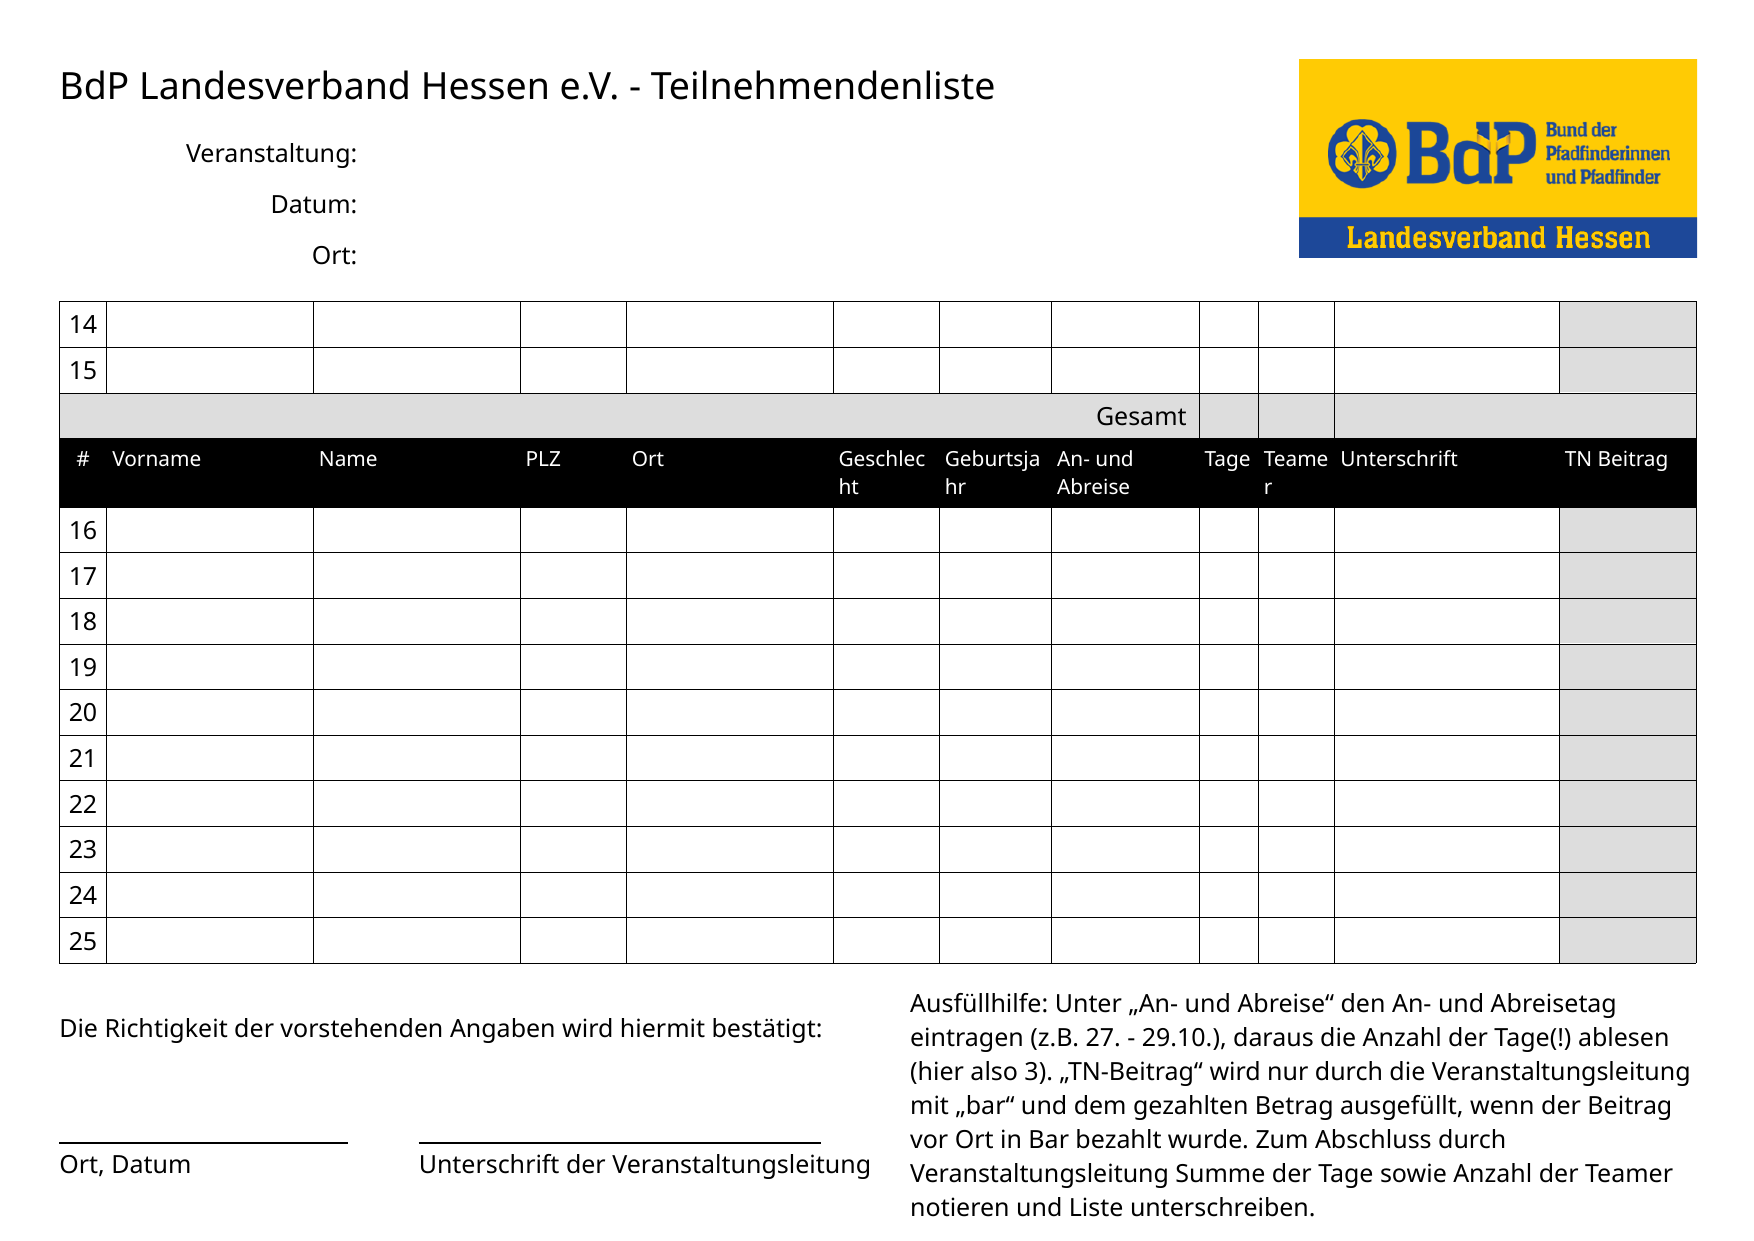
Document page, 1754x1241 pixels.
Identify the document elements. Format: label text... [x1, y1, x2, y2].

table_cell [1259, 348, 1334, 392]
table_cell [1259, 645, 1334, 689]
table_cell [314, 918, 520, 963]
table_cell 18 [60, 599, 106, 643]
table_cell [521, 348, 626, 392]
table_cell [1259, 873, 1334, 917]
table_cell [940, 348, 1051, 392]
table_cell [940, 736, 1051, 780]
table_cell [1052, 918, 1199, 963]
table_cell [1052, 348, 1199, 392]
table_cell [1259, 781, 1334, 826]
table_cell [1052, 873, 1199, 917]
table_cell [1560, 690, 1696, 735]
table_cell [1200, 645, 1258, 689]
table_cell [940, 599, 1051, 643]
table_cell [1052, 599, 1199, 643]
table_cell [107, 873, 313, 917]
table_cell [1052, 508, 1199, 552]
table_cell [1052, 736, 1199, 780]
table_header Tage [1200, 439, 1258, 507]
table_cell [1335, 599, 1559, 643]
table_cell [314, 302, 520, 347]
table_cell [1560, 827, 1696, 872]
table_cell [1052, 781, 1199, 826]
table_cell [314, 736, 520, 780]
table_cell [1200, 918, 1258, 963]
table_header Vorname [107, 439, 313, 507]
table_header Unterschrift [1335, 439, 1559, 507]
table_cell [834, 736, 939, 780]
table_cell [1052, 645, 1199, 689]
table_cell [940, 827, 1051, 872]
table_cell [521, 690, 626, 735]
table_cell [314, 827, 520, 872]
table_cell Gesamt [60, 394, 1199, 438]
table_cell [521, 873, 626, 917]
table_cell [1259, 690, 1334, 735]
table_cell [627, 873, 833, 917]
table_cell [1200, 302, 1258, 347]
table_cell [834, 827, 939, 872]
table_cell [627, 645, 833, 689]
table_cell 23 [60, 827, 106, 872]
table_cell 17 [60, 553, 106, 598]
table_cell [107, 690, 313, 735]
table_cell [940, 873, 1051, 917]
table_cell 15 [60, 348, 106, 392]
table_cell [1335, 302, 1559, 347]
table_cell [314, 873, 520, 917]
table_header Teamer [1259, 439, 1334, 507]
table_cell [1259, 827, 1334, 872]
table_cell [1259, 394, 1334, 438]
table_cell [940, 553, 1051, 598]
table_cell [314, 781, 520, 826]
table_cell [1052, 302, 1199, 347]
table_header Name [314, 439, 520, 507]
table_cell 22 [60, 781, 106, 826]
table_cell [1560, 302, 1696, 347]
table_cell [107, 827, 313, 872]
table_cell [1560, 553, 1696, 598]
table_cell [1335, 394, 1696, 438]
table_cell [627, 736, 833, 780]
table_cell [107, 599, 313, 643]
table_cell [314, 690, 520, 735]
table_cell [521, 599, 626, 643]
table_cell [1335, 645, 1559, 689]
table_cell [627, 348, 833, 392]
table_cell [834, 553, 939, 598]
table_header Geburtsjahr [940, 439, 1051, 507]
table_cell [1052, 827, 1199, 872]
table_cell [940, 302, 1051, 347]
table_cell [107, 781, 313, 826]
table_cell [940, 508, 1051, 552]
table_cell [834, 508, 939, 552]
table_cell 14 [60, 302, 106, 347]
table_cell [1335, 736, 1559, 780]
table_cell [940, 781, 1051, 826]
table_header # [60, 439, 106, 507]
table_cell 21 [60, 736, 106, 780]
table_cell [521, 827, 626, 872]
table_cell [521, 781, 626, 826]
table_cell [107, 918, 313, 963]
table_cell [314, 508, 520, 552]
table_cell [1335, 690, 1559, 735]
table_cell [107, 508, 313, 552]
table_cell [940, 918, 1051, 963]
table_cell [834, 781, 939, 826]
table_cell [834, 873, 939, 917]
table_cell [1335, 873, 1559, 917]
table_cell [314, 645, 520, 689]
table_cell [1335, 508, 1559, 552]
table_cell 20 [60, 690, 106, 735]
table_cell [834, 690, 939, 735]
table_cell [1560, 736, 1696, 780]
table_cell [1335, 781, 1559, 826]
table_cell [1335, 553, 1559, 598]
table_cell [940, 690, 1051, 735]
table_cell [627, 690, 833, 735]
table_cell [1052, 553, 1199, 598]
table_cell [107, 553, 313, 598]
table_cell [834, 599, 939, 643]
table_cell [627, 599, 833, 643]
table_cell [1259, 508, 1334, 552]
table_cell 25 [60, 918, 106, 963]
table_cell [521, 302, 626, 347]
table_cell [1259, 553, 1334, 598]
table_cell [1200, 553, 1258, 598]
table_cell [1560, 508, 1696, 552]
table_cell [1560, 348, 1696, 392]
table_cell [107, 736, 313, 780]
picture [1299, 59, 1698, 258]
table_cell [1259, 302, 1334, 347]
table_cell [1259, 918, 1334, 963]
table_cell [1200, 348, 1258, 392]
table_header An- und Abreise [1052, 439, 1199, 507]
table_cell [1200, 690, 1258, 735]
table_cell [627, 553, 833, 598]
table_cell [1560, 781, 1696, 826]
table_cell [834, 645, 939, 689]
table_header PLZ [521, 439, 626, 507]
table_cell [1560, 599, 1696, 643]
table_cell [521, 553, 626, 598]
table_cell 19 [60, 645, 106, 689]
table_header Geschlecht [834, 439, 939, 507]
table_cell [521, 736, 626, 780]
table_cell [1200, 827, 1258, 872]
table_cell [1259, 599, 1334, 643]
table_cell [1335, 918, 1559, 963]
table_cell 16 [60, 508, 106, 552]
table_cell [521, 645, 626, 689]
table_cell [834, 348, 939, 392]
table_cell [107, 645, 313, 689]
table_cell [1200, 394, 1258, 438]
table_cell [521, 508, 626, 552]
table_cell [627, 827, 833, 872]
table_cell [627, 781, 833, 826]
table_cell [1200, 873, 1258, 917]
table_cell [834, 918, 939, 963]
table_cell [1200, 736, 1258, 780]
table_cell [107, 302, 313, 347]
table_cell [834, 302, 939, 347]
table_cell [1560, 918, 1696, 963]
table_cell [1200, 599, 1258, 643]
table_cell [521, 918, 626, 963]
table_cell [1560, 873, 1696, 917]
table_header TN Beitrag [1560, 439, 1696, 507]
table_cell [1200, 508, 1258, 552]
table_cell [1259, 736, 1334, 780]
table_cell 24 [60, 873, 106, 917]
table_cell [107, 348, 313, 392]
table_cell [1335, 827, 1559, 872]
table_cell [940, 645, 1051, 689]
table_cell [627, 302, 833, 347]
table_cell [314, 599, 520, 643]
table_cell [314, 553, 520, 598]
table_cell [1200, 781, 1258, 826]
table_header Ort [627, 439, 833, 507]
table_cell [1335, 348, 1559, 392]
table_cell [627, 918, 833, 963]
table_cell [627, 508, 833, 552]
table_cell [1052, 690, 1199, 735]
table_cell [1560, 645, 1696, 689]
table_cell [314, 348, 520, 392]
